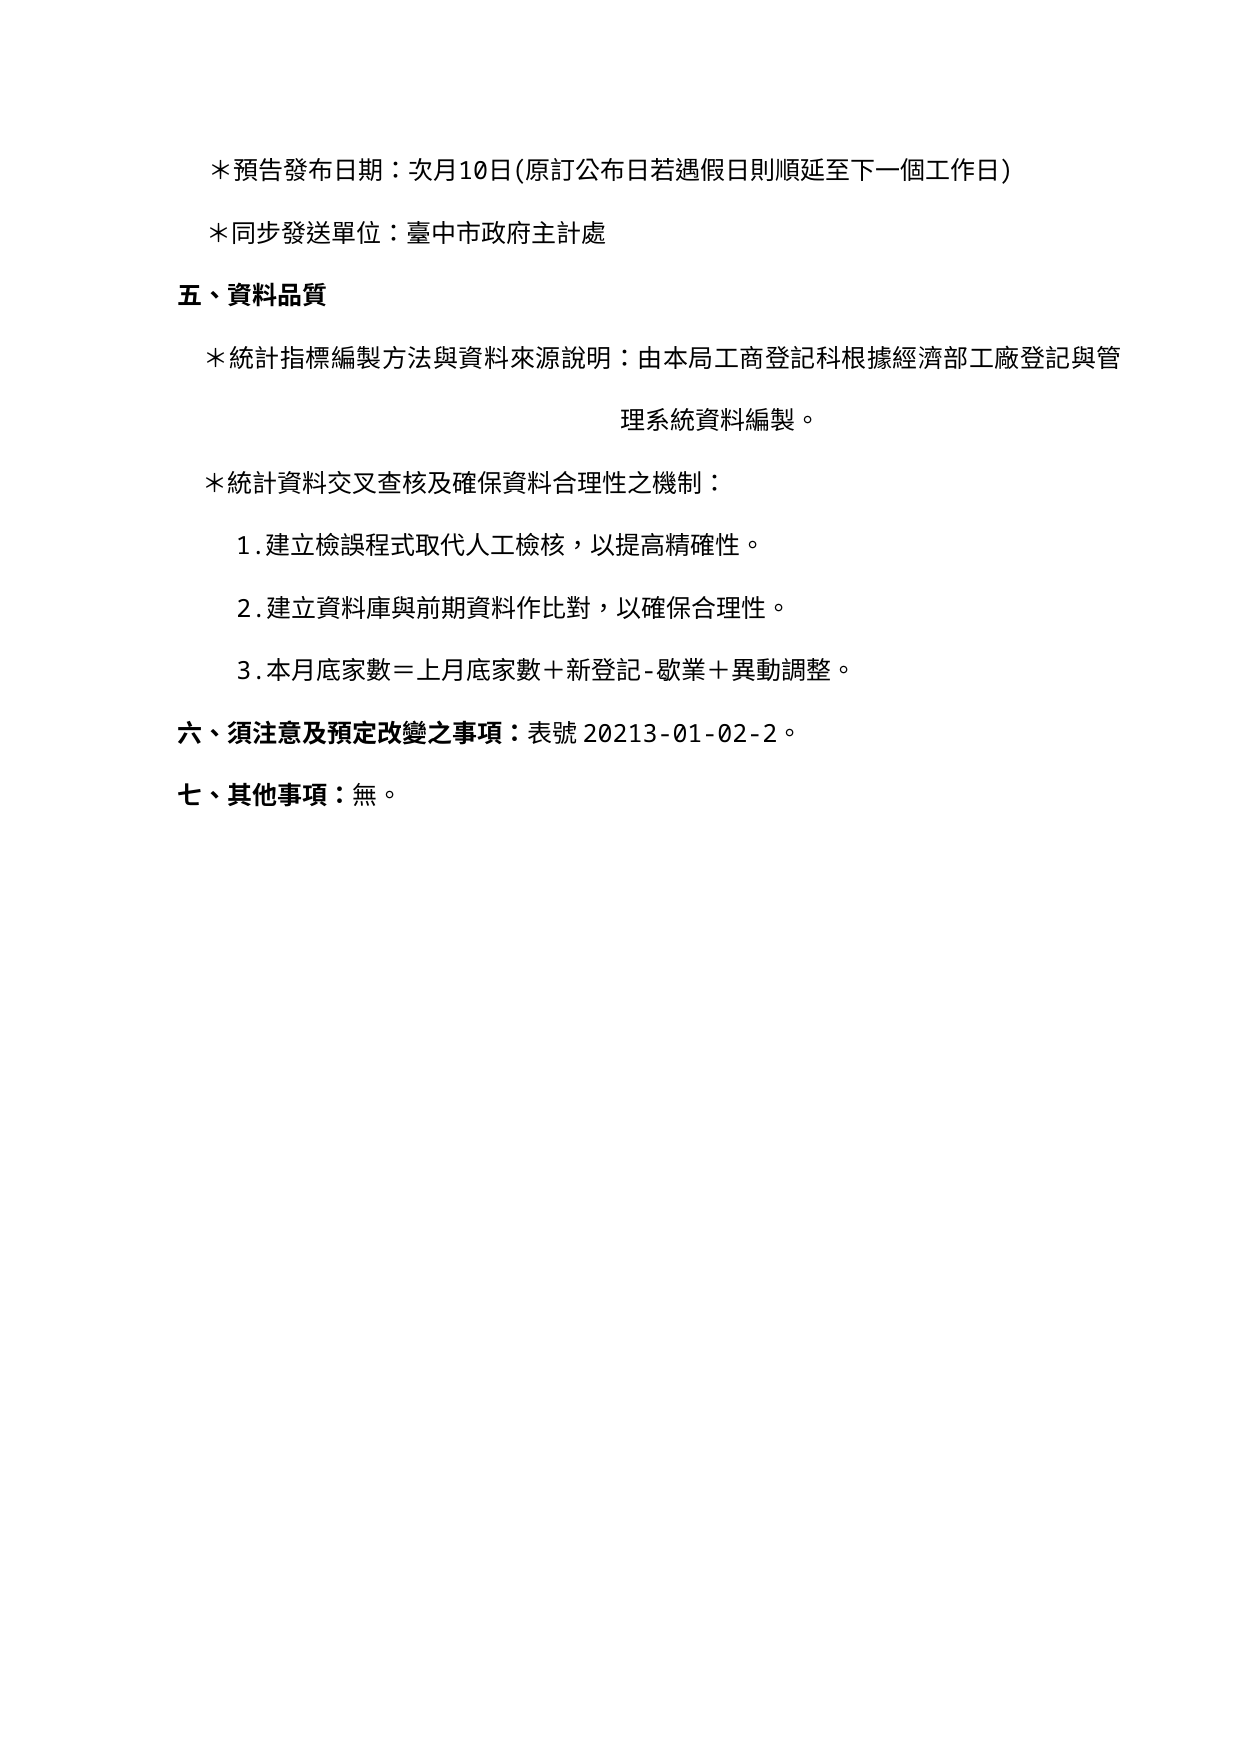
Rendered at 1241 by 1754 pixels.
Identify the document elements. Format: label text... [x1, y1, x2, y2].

text 2.建立資料庫與前期資料作比對，以確保合理性。 [227, 564, 1112, 627]
text ＊預告發布日期：次月10日(原訂公布日若遇假日則順延至下一個工作日) [208, 127, 1122, 189]
text 3.本月底家數＝上月底家數＋新登記-歇業＋異動調整。 [233, 627, 1122, 689]
text 五、資料品質 [177, 252, 1122, 314]
text 六、須注意及預定改變之事項：表號20213-01-02-2。 [177, 689, 1122, 752]
text ＊同步發送單位：臺中市政府主計處 [206, 189, 1122, 252]
text 七、其他事項：無。 [177, 752, 1122, 814]
text ＊統計指標編製方法與資料來源說明：由本局工商登記科根據經濟部工廠登記與管理系統資料編製。 [203, 314, 1122, 439]
text 1.建立檢誤程式取代人工檢核，以提高精確性。 [227, 502, 1112, 564]
text ＊統計資料交叉查核及確保資料合理性之機制： [202, 439, 1122, 502]
